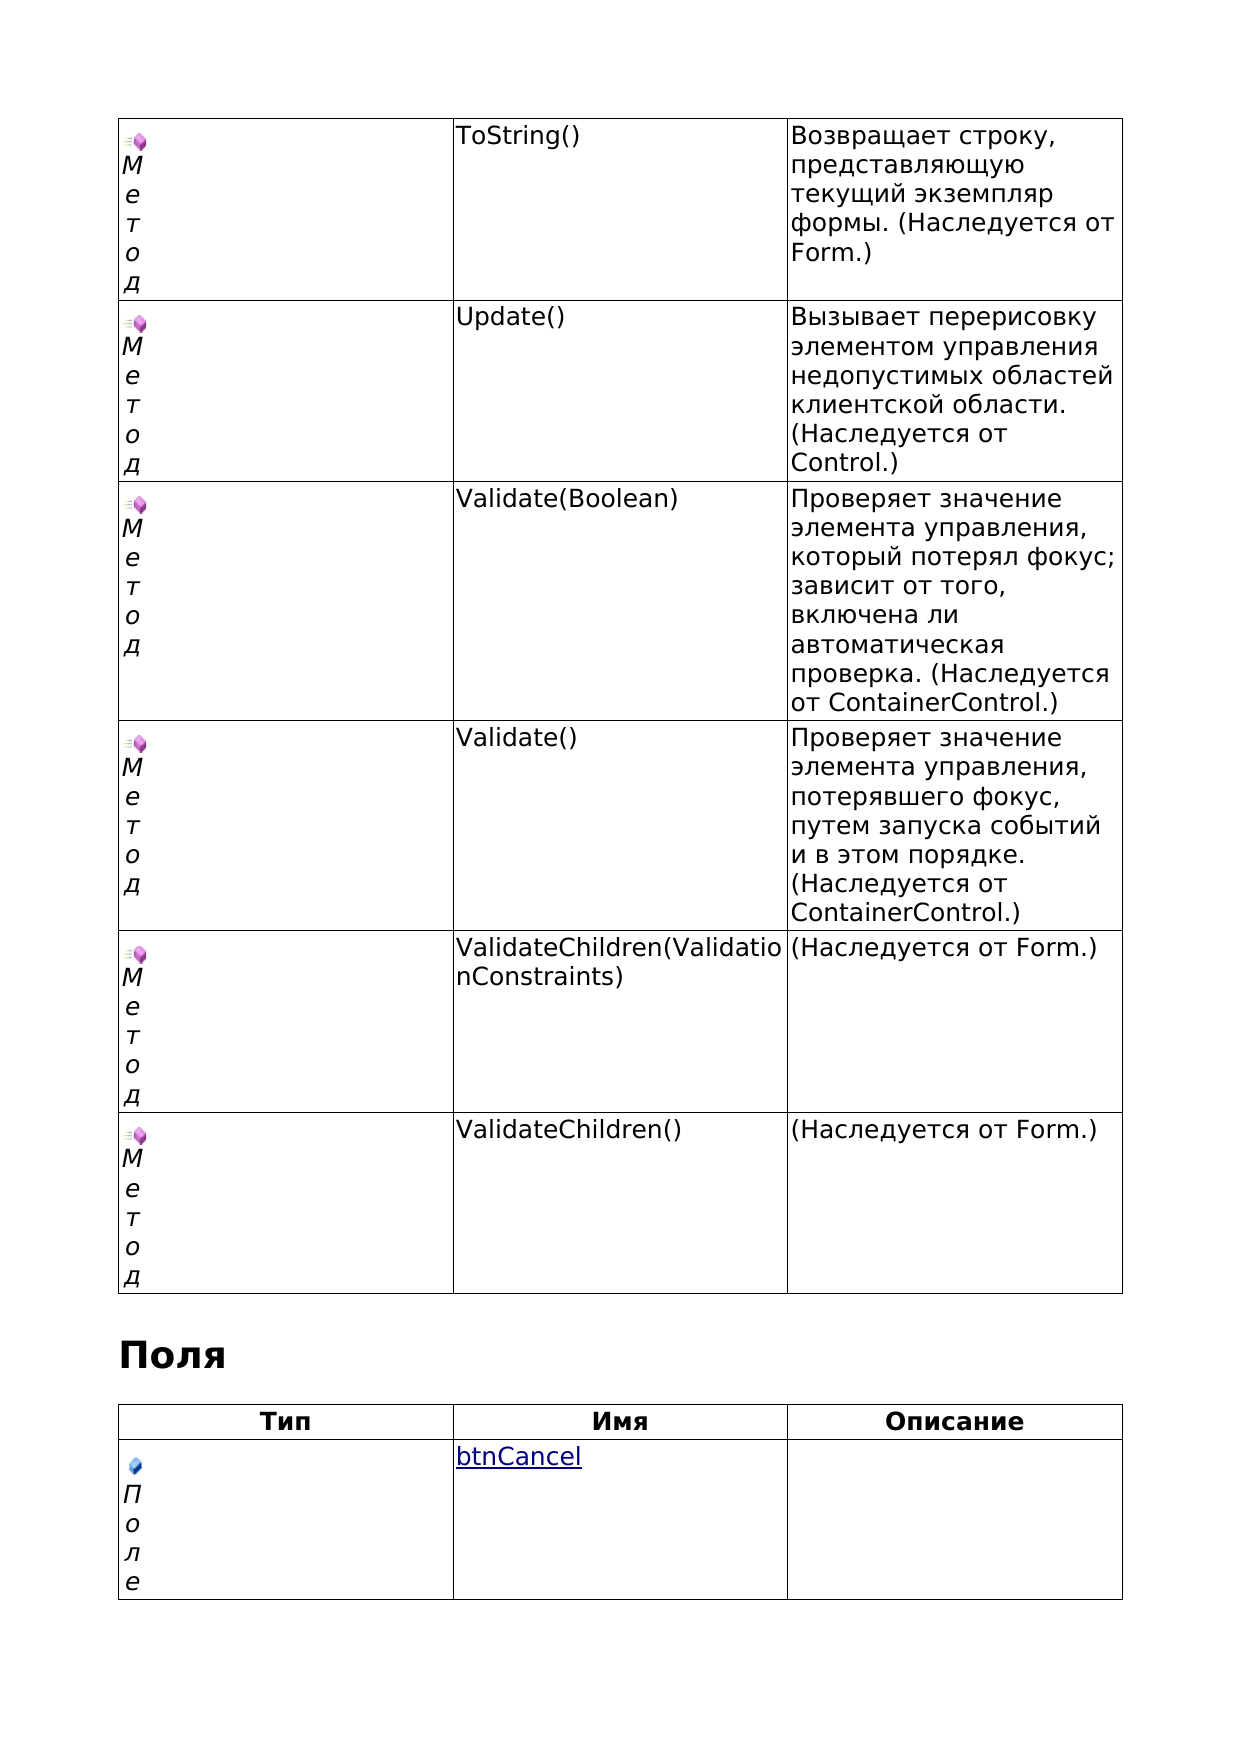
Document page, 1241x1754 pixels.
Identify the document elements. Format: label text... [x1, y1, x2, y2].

table_cell Вызывает перерисовку элементом управления недопустимых областей клиентской области. (Наследуется от Control.) [788, 301, 1122, 481]
table_cell [119, 931, 453, 1112]
subtitle Поля [118, 1333, 1122, 1377]
table_cell [119, 721, 453, 930]
table_cell ValidateChildren() [454, 1113, 787, 1293]
table_header Тип [119, 1405, 453, 1439]
picture [121, 1127, 147, 1145]
table_cell [119, 1440, 453, 1599]
table_cell [119, 482, 453, 720]
picture [121, 946, 147, 964]
table_header Описание [788, 1405, 1122, 1439]
table_cell [119, 1113, 453, 1293]
picture [121, 735, 147, 753]
table_cell Проверяет значение элемента управления, потерявшего фокус, путем запуска событий и в этом порядке. (Наследуется от ContainerControl.) [788, 721, 1122, 930]
table_cell Проверяет значение элемента управления, который потерял фокус; зависит от того, включена ли автоматическая проверка. (Наследуется от ContainerControl.) [788, 482, 1122, 720]
picture [121, 1454, 147, 1480]
table_cell (Наследуется от Form.) [788, 1113, 1122, 1293]
picture [121, 496, 147, 514]
picture [121, 133, 147, 151]
table_cell ToString() [454, 119, 787, 299]
table_header Имя [454, 1405, 787, 1439]
table_cell [119, 301, 453, 481]
picture [121, 315, 147, 333]
table_cell [119, 119, 453, 299]
table_cell btnCancel [454, 1440, 787, 1599]
table_cell Validate(Boolean) [454, 482, 787, 720]
table_cell Validate() [454, 721, 787, 930]
table_cell Возвращает строку, представляющую текущий экземпляр формы. (Наследуется от Form.) [788, 119, 1122, 299]
table_cell Update() [454, 301, 787, 481]
table_cell ValidateChildren(ValidationConstraints) [454, 931, 787, 1112]
table_cell (Наследуется от Form.) [788, 931, 1122, 1112]
table_cell [788, 1440, 1122, 1599]
